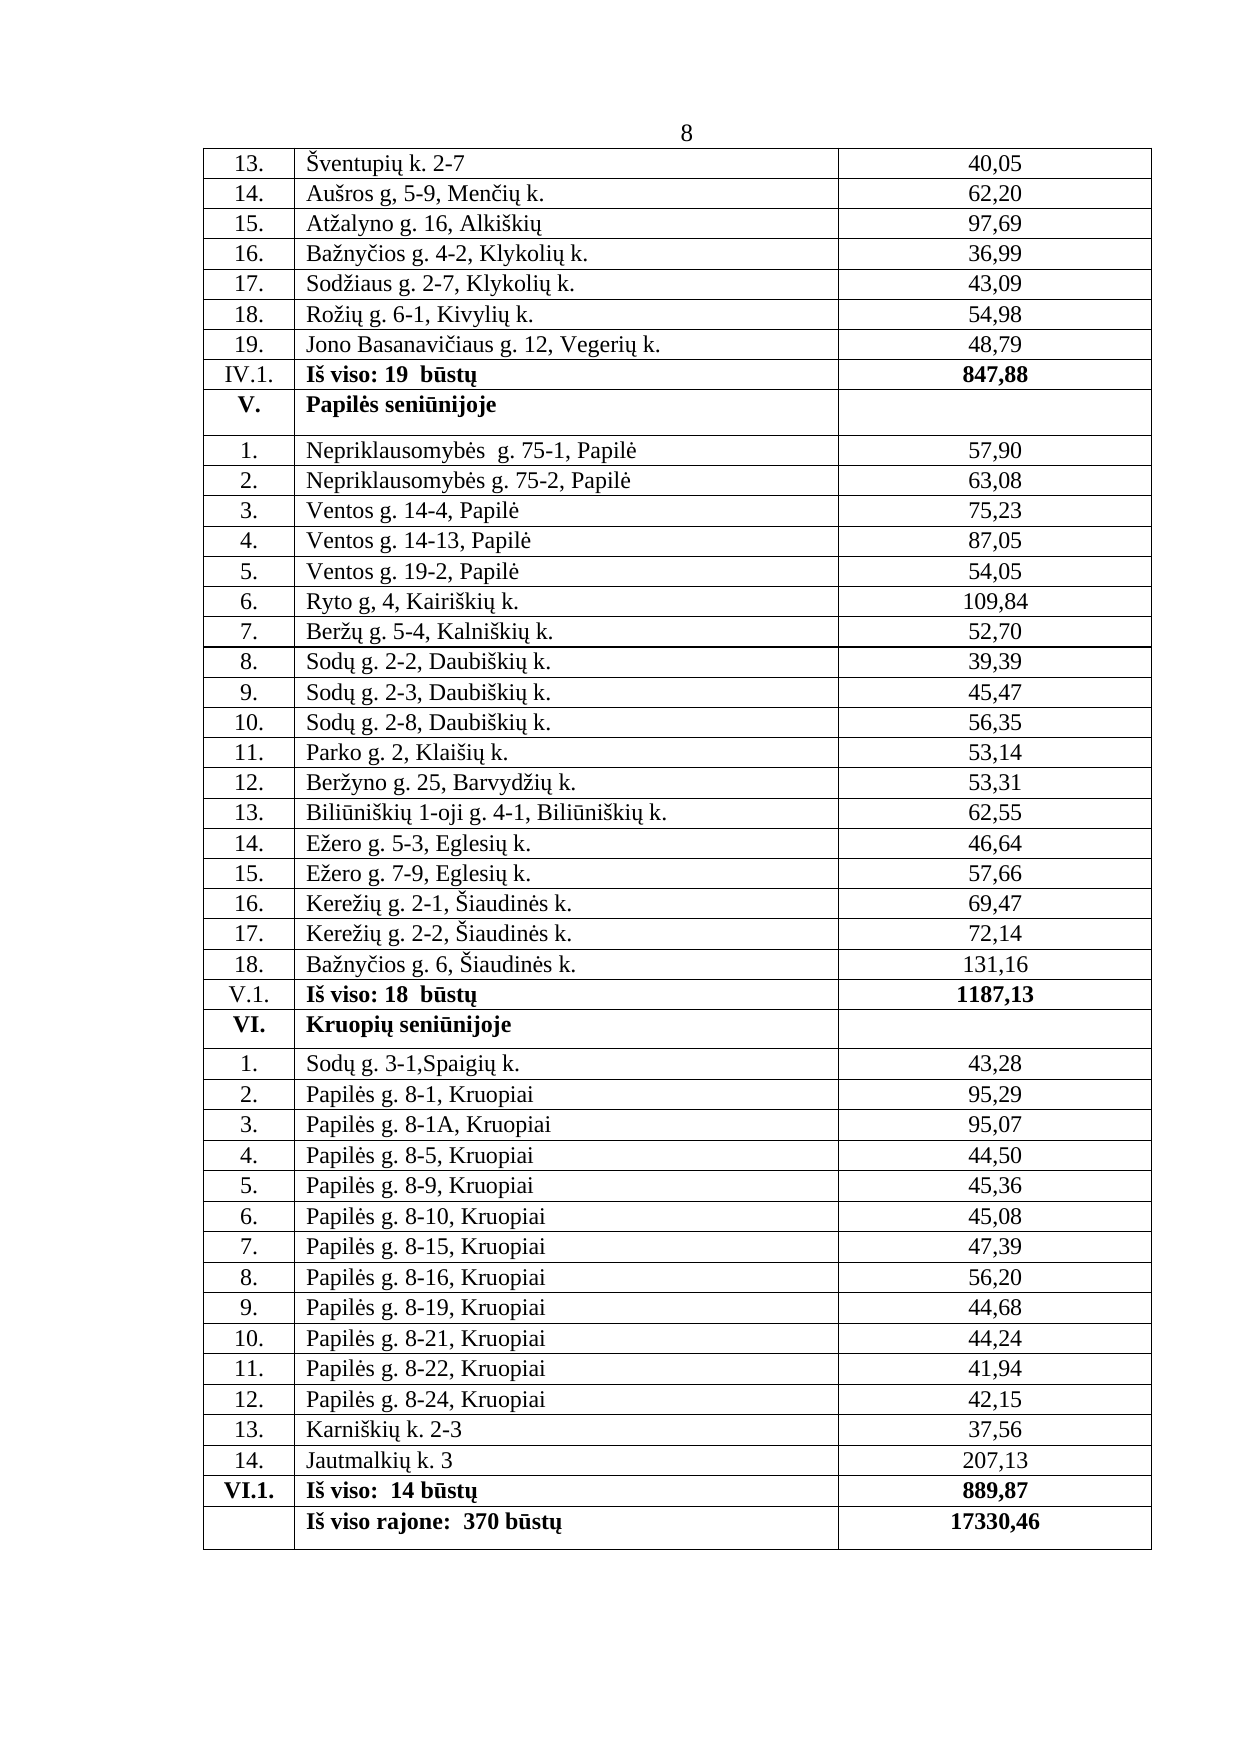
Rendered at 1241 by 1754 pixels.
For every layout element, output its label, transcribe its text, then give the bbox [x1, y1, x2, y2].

table_cell 3. [204, 496, 294, 526]
table_cell Iš viso: 19 būstų [295, 360, 838, 389]
table_cell 13. [204, 149, 294, 178]
table_cell Parko g. 2, Klaišių k. [295, 738, 838, 767]
table_cell Ryto g, 4, Kairiškių k. [295, 587, 838, 616]
table_cell 42,15 [839, 1385, 1151, 1414]
table_cell 11. [204, 738, 294, 767]
table_cell Ežero g. 5-3, Eglesių k. [295, 829, 838, 858]
table_cell 10. [204, 1324, 294, 1353]
table_cell 41,94 [839, 1354, 1151, 1384]
table_cell 14. [204, 1446, 294, 1475]
table_cell 17. [204, 270, 294, 299]
table_cell 13. [204, 799, 294, 828]
table_cell 12. [204, 1385, 294, 1414]
table_cell Rožių g. 6-1, Kivylių k. [295, 300, 838, 329]
table_cell 15. [204, 859, 294, 888]
table_cell 5. [204, 1171, 294, 1201]
table_cell Atžalyno g. 16, Alkiškių [295, 209, 838, 238]
table_cell 75,23 [839, 496, 1151, 526]
table_cell 69,47 [839, 889, 1151, 918]
table_cell 53,31 [839, 768, 1151, 797]
table_cell Papilės g. 8-21, Kruopiai [295, 1324, 838, 1353]
table_cell 18. [204, 300, 294, 329]
table_cell 4. [204, 1141, 294, 1170]
table_cell 45,08 [839, 1202, 1151, 1231]
table_cell Šventupių k. 2-7 [295, 149, 838, 178]
table_cell Iš viso: 14 būstų [295, 1476, 838, 1506]
table_cell Ventos g. 14-4, Papilė [295, 496, 838, 526]
table_cell 1187,13 [839, 980, 1151, 1009]
table_cell Papilės g. 8-10, Kruopiai [295, 1202, 838, 1231]
table_cell V. [204, 390, 294, 435]
table_cell Papilės g. 8-15, Kruopiai [295, 1232, 838, 1262]
table_cell Papilės g. 8-16, Kruopiai [295, 1263, 838, 1292]
table_cell 53,14 [839, 738, 1151, 767]
table_cell 3. [204, 1110, 294, 1140]
table_cell Papilės g. 8-1, Kruopiai [295, 1080, 838, 1109]
table_cell [839, 1010, 1151, 1048]
table_cell 19. [204, 330, 294, 359]
table_cell Kerežių g. 2-2, Šiaudinės k. [295, 919, 838, 948]
table_cell 7. [204, 617, 294, 646]
table_cell Papilės g. 8-22, Kruopiai [295, 1354, 838, 1384]
table_cell 56,20 [839, 1263, 1151, 1292]
table_cell 44,68 [839, 1293, 1151, 1323]
table_cell Sodų g. 2-8, Daubiškių k. [295, 708, 838, 737]
table_cell 63,08 [839, 466, 1151, 495]
table_cell Papilės g. 8-19, Kruopiai [295, 1293, 838, 1323]
table_cell 54,05 [839, 557, 1151, 586]
table_cell 57,90 [839, 436, 1151, 465]
table_cell 46,64 [839, 829, 1151, 858]
table_cell Papilės seniūnijoje [295, 390, 838, 435]
table_cell 9. [204, 678, 294, 707]
table_cell 72,14 [839, 919, 1151, 948]
table_cell 12. [204, 768, 294, 797]
table_cell 36,99 [839, 239, 1151, 268]
table_cell 16. [204, 889, 294, 918]
table_cell 1. [204, 1049, 294, 1079]
table_cell 95,29 [839, 1080, 1151, 1109]
table_cell 1. [204, 436, 294, 465]
table_cell 11. [204, 1354, 294, 1384]
table_cell Jautmalkių k. 3 [295, 1446, 838, 1475]
table_cell [204, 1507, 294, 1549]
table_cell 13. [204, 1415, 294, 1445]
table_cell 40,05 [839, 149, 1151, 178]
table_cell Jono Basanavičiaus g. 12, Vegerių k. [295, 330, 838, 359]
table_cell 48,79 [839, 330, 1151, 359]
table_cell 14. [204, 179, 294, 208]
table_cell Sodų g. 2-2, Daubiškių k. [295, 648, 838, 677]
table_cell 10. [204, 708, 294, 737]
table_cell 8. [204, 1263, 294, 1292]
table_cell 62,20 [839, 179, 1151, 208]
table_cell 37,56 [839, 1415, 1151, 1445]
table_cell Sodų g. 3-1,Spaigių k. [295, 1049, 838, 1079]
table_cell 47,39 [839, 1232, 1151, 1262]
table_cell Aušros g, 5-9, Menčių k. [295, 179, 838, 208]
table_cell Papilės g. 8-5, Kruopiai [295, 1141, 838, 1170]
table_cell 889,87 [839, 1476, 1151, 1506]
table_cell Karniškių k. 2-3 [295, 1415, 838, 1445]
table_cell Ventos g. 14-13, Papilė [295, 527, 838, 556]
table_cell Papilės g. 8-24, Kruopiai [295, 1385, 838, 1414]
table_cell Papilės g. 8-1A, Kruopiai [295, 1110, 838, 1140]
table_cell 45,36 [839, 1171, 1151, 1201]
table_cell 54,98 [839, 300, 1151, 329]
table_cell Beržyno g. 25, Barvydžių k. [295, 768, 838, 797]
table_cell 8. [204, 648, 294, 677]
table_cell 2. [204, 466, 294, 495]
table_cell 43,09 [839, 270, 1151, 299]
table_cell IV.1. [204, 360, 294, 389]
table_cell 6. [204, 587, 294, 616]
table_cell 14. [204, 829, 294, 858]
table_cell 15. [204, 209, 294, 238]
table_cell Sodų g. 2-3, Daubiškių k. [295, 678, 838, 707]
table_cell 2. [204, 1080, 294, 1109]
table_cell Iš viso: 18 būstų [295, 980, 838, 1009]
table_cell Sodžiaus g. 2-7, Klykolių k. [295, 270, 838, 299]
table_cell 4. [204, 527, 294, 556]
table_cell 207,13 [839, 1446, 1151, 1475]
table_cell Kruopių seniūnijoje [295, 1010, 838, 1048]
table_cell 16. [204, 239, 294, 268]
table_cell Iš viso rajone: 370 būstų [295, 1507, 838, 1549]
table_cell 44,50 [839, 1141, 1151, 1170]
table_cell Nepriklausomybės g. 75-2, Papilė [295, 466, 838, 495]
table_cell 5. [204, 557, 294, 586]
table_cell 9. [204, 1293, 294, 1323]
table_cell 17330,46 [839, 1507, 1151, 1549]
table_cell Nepriklausomybės g. 75-1, Papilė [295, 436, 838, 465]
table_cell 43,28 [839, 1049, 1151, 1079]
table_cell 57,66 [839, 859, 1151, 888]
table_cell [839, 390, 1151, 435]
table_cell 39,39 [839, 648, 1151, 677]
table_cell 18. [204, 950, 294, 979]
table_cell 847,88 [839, 360, 1151, 389]
table_cell 17. [204, 919, 294, 948]
table_cell Bažnyčios g. 6, Šiaudinės k. [295, 950, 838, 979]
table_cell 109,84 [839, 587, 1151, 616]
table_cell 97,69 [839, 209, 1151, 238]
table_cell 56,35 [839, 708, 1151, 737]
table_cell VI. [204, 1010, 294, 1048]
table_cell Papilės g. 8-9, Kruopiai [295, 1171, 838, 1201]
table_cell Ežero g. 7-9, Eglesių k. [295, 859, 838, 888]
table_cell 131,16 [839, 950, 1151, 979]
table_cell 6. [204, 1202, 294, 1231]
table_cell Biliūniškių 1-oji g. 4-1, Biliūniškių k. [295, 799, 838, 828]
table_cell 52,70 [839, 617, 1151, 646]
table_cell Bažnyčios g. 4-2, Klykolių k. [295, 239, 838, 268]
table_cell 95,07 [839, 1110, 1151, 1140]
table_cell Kerežių g. 2-1, Šiaudinės k. [295, 889, 838, 918]
table_cell VI.1. [204, 1476, 294, 1506]
table_cell Ventos g. 19-2, Papilė [295, 557, 838, 586]
table_cell 62,55 [839, 799, 1151, 828]
table_cell 7. [204, 1232, 294, 1262]
table_cell 44,24 [839, 1324, 1151, 1353]
table_cell 87,05 [839, 527, 1151, 556]
table_cell Beržų g. 5-4, Kalniškių k. [295, 617, 838, 646]
table_cell 45,47 [839, 678, 1151, 707]
table_cell V.1. [204, 980, 294, 1009]
